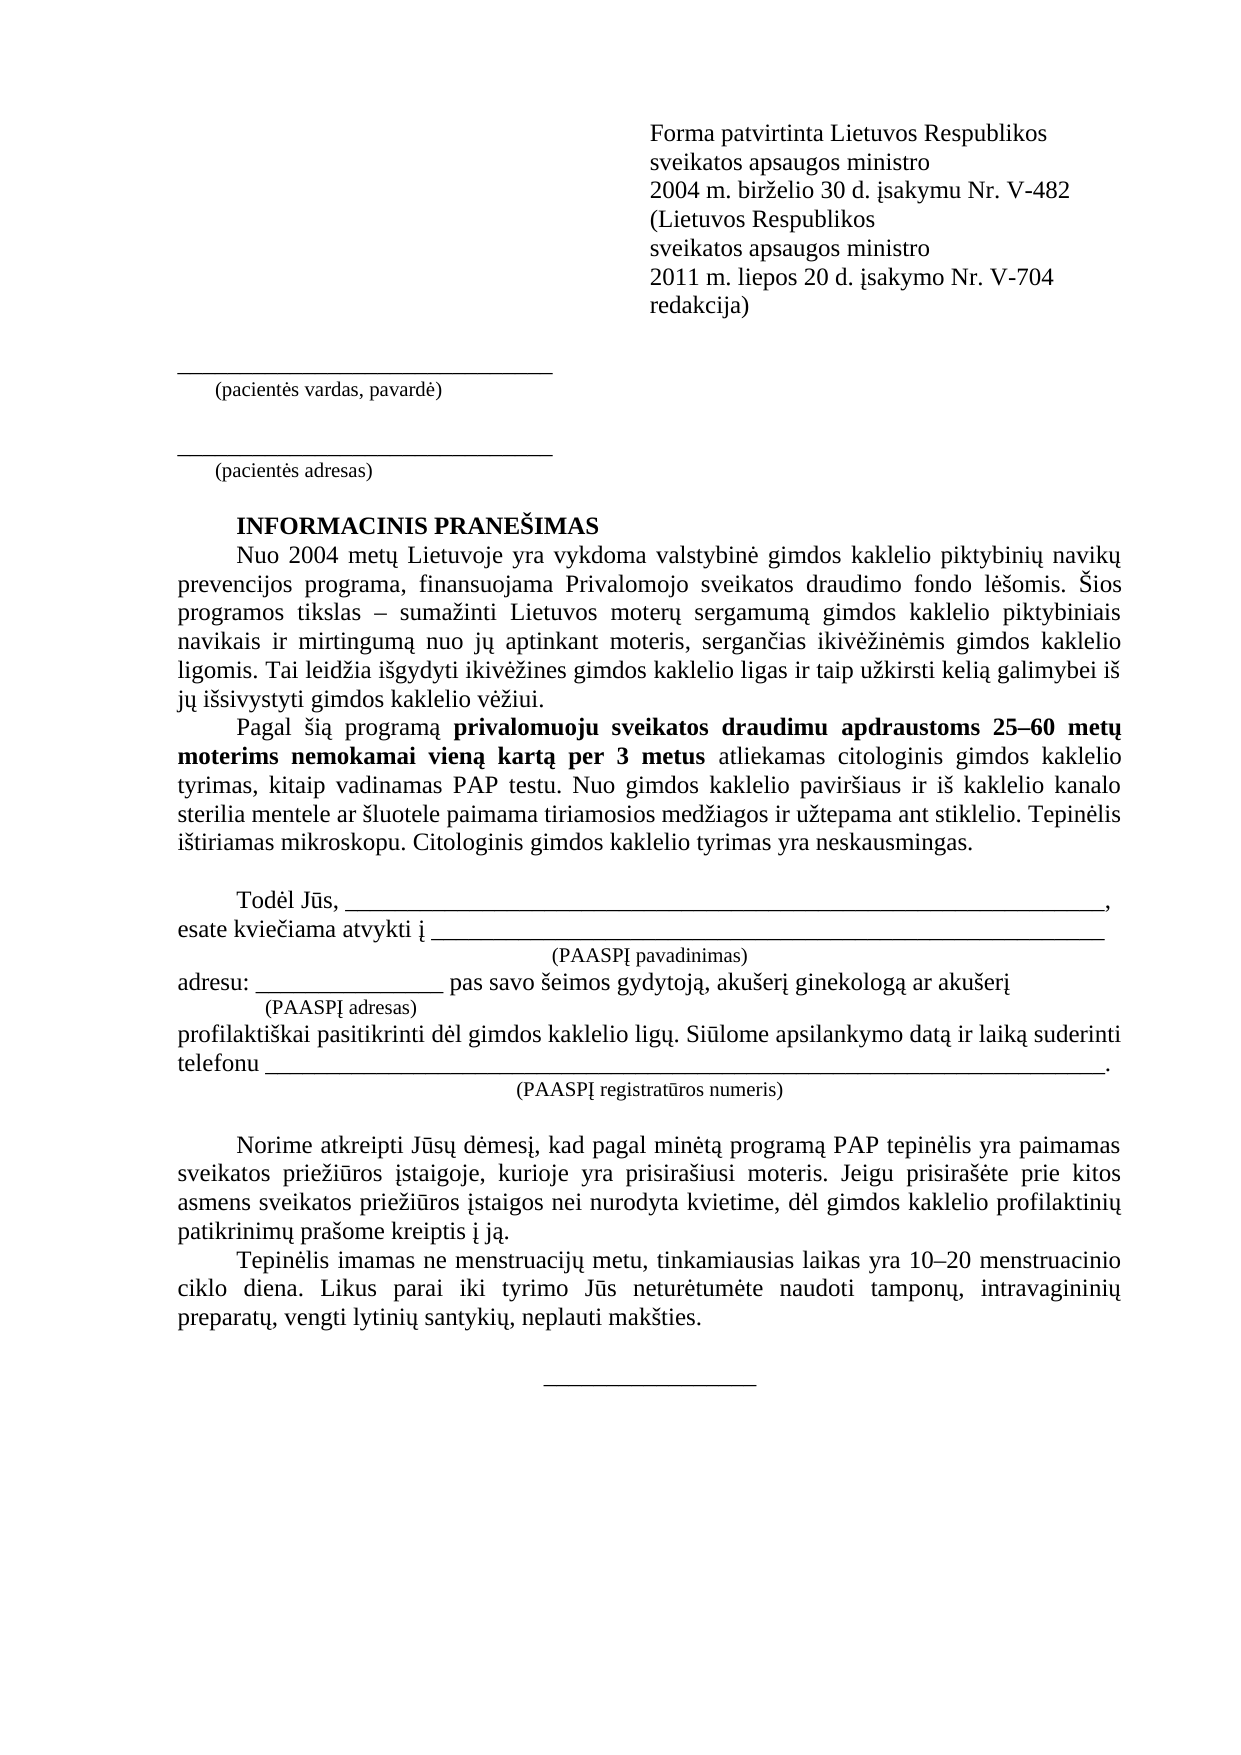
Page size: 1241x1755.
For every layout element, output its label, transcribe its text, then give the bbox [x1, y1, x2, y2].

text profilaktiškai pasitikrinti dėl gimdos kaklelio ligų. Siūlome apsilankymo datą ir laiką suderinti telefonu . [177, 1019, 1122, 1077]
text Forma patvirtinta Lietuvos Respublikos [649, 118, 1122, 147]
text ______________________________ [177, 348, 1122, 377]
text Informacinis pranešimas [177, 511, 1122, 540]
text Pagal šią programą privalomuoju sveikatos draudimu apdraustoms 25–60 metų moterims nemokamai vieną kartą per 3 metus atliekamas citologinis gimdos kaklelio tyrimas, kitaip vadinamas PAP testu. Nuo gimdos kaklelio paviršiaus ir iš kaklelio kanalo sterilia mentele ar šluotele paimama tiriamosios medžiagos ir užtepama ant stiklelio. Tepinėlis ištiriamas mikroskopu. Citologinis gimdos kaklelio tyrimas yra neskausmingas. [177, 712, 1122, 856]
text Norime atkreipti Jūsų dėmesį, kad pagal minėtą programą PAP tepinėlis yra paimamas sveikatos priežiūros įstaigoje, kurioje yra prisirašiusi moteris. Jeigu prisirašėte prie kitos asmens sveikatos priežiūros įstaigos nei nurodyta kvietime, dėl gimdos kaklelio profilaktinių patikrinimų prašome kreiptis į ją. [177, 1130, 1122, 1245]
text redakcija) [649, 291, 1122, 319]
text adresu: _______________ pas savo šeimos gydytoją, akušerį ginekologą ar akušerį [177, 967, 1122, 995]
text 2011 m. liepos 20 d. įsakymo Nr. V-704 [649, 262, 1122, 291]
text sveikatos apsaugos ministro [649, 233, 1122, 262]
text 2004 m. birželio 30 d. įsakymu Nr. V-482 [649, 176, 1122, 204]
text Nuo 2004 metų Lietuvoje yra vykdoma valstybinė gimdos kaklelio piktybinių navikų prevencijos programa, finansuojama Privalomojo sveikatos draudimo fondo lėšomis. Šios programos tikslas – sumažinti Lietuvos moterų sergamumą gimdos kaklelio piktybiniais navikais ir mirtingumą nuo jų aptinkant moteris, sergančias ikivėžinėmis gimdos kaklelio ligomis. Tai leidžia išgydyti ikivėžines gimdos kaklelio ligas ir taip užkirsti kelią galimybei iš jų išsivystyti gimdos kaklelio vėžiui. [177, 540, 1122, 712]
text esate kviečiama atvykti į [177, 914, 1122, 942]
text (PAASPĮ registratūros numeris) [177, 1077, 1122, 1101]
text (PAASPĮ adresas) [177, 995, 1122, 1019]
text ______________________________ [177, 430, 1122, 458]
text (pacientės adresas) [215, 458, 1122, 482]
text sveikatos apsaugos ministro [649, 147, 1122, 176]
text (PAASPĮ pavadinimas) [177, 942, 1122, 967]
text Todėl Jūs, , [177, 885, 1122, 914]
text (Lietuvos Respublikos [649, 204, 1122, 233]
text _________________ [177, 1360, 1122, 1388]
text (pacientės vardas, pavardė) [215, 377, 1122, 401]
text Tepinėlis imamas ne menstruacijų metu, tinkamiausias laikas yra 10–20 menstruacinio ciklo diena. Likus parai iki tyrimo Jūs neturėtumėte naudoti tamponų, intravagininių preparatų, vengti lytinių santykių, neplauti makšties. [177, 1245, 1122, 1331]
